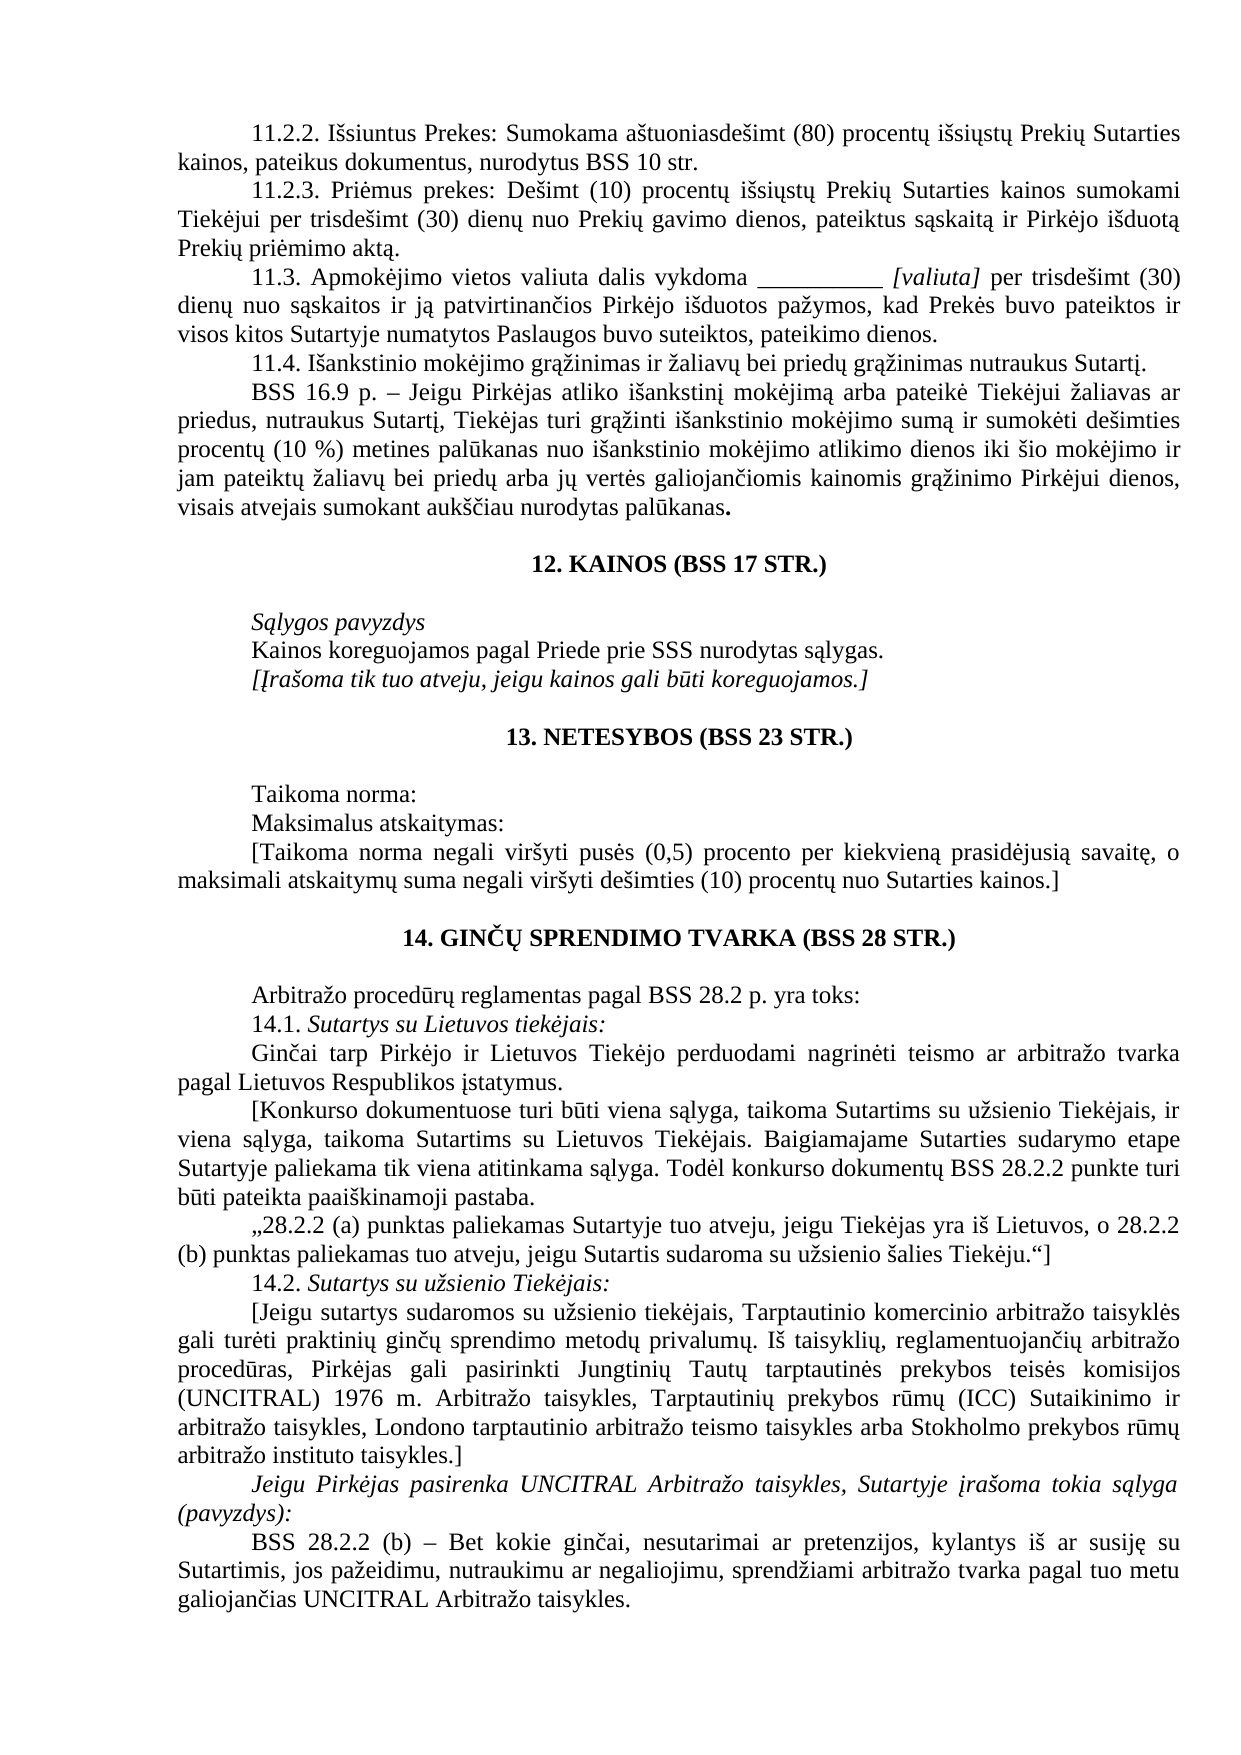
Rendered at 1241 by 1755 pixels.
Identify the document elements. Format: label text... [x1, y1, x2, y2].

text BSS 16.9 p. – Jeigu Pirkėjas atliko išankstinį mokėjimą arba pateikė Tiekėjui žaliavas ar priedus, nutraukus Sutartį, Tiekėjas turi grąžinti išankstinio mokėjimo sumą ir sumokėti dešimties procentų (10 %) metines palūkanas nuo išankstinio mokėjimo atlikimo dienos iki šio mokėjimo ir jam pateiktų žaliavų bei priedų arba jų vertės galiojančiomis kainomis grąžinimo Pirkėjui dienos, visais atvejais sumokant aukščiau nurodytas palūkanas. [177, 377, 1181, 521]
text [Jeigu sutartys sudaromos su užsienio tiekėjais, Tarptautinio komercinio arbitražo taisyklės gali turėti praktinių ginčų sprendimo metodų privalumų. Iš taisyklių, reglamentuojančių arbitražo procedūras, Pirkėjas gali pasirinkti Jungtinių Tautų tarptautinės prekybos teisės komisijos (UNCITRAL) 1976 m. Arbitražo taisykles, Tarptautinių prekybos rūmų (ICC) Sutaikinimo ir arbitražo taisykles, Londono tarptautinio arbitražo teismo taisykles arba Stokholmo prekybos rūmų arbitražo instituto taisykles.] [177, 1297, 1181, 1469]
text 13. Netesybos (BSS 23 str.) [177, 722, 1181, 751]
text 14.1. Sutartys su Lietuvos tiekėjais: [177, 1009, 1181, 1038]
text 11.3. Apmokėjimo vietos valiuta dalis vykdoma __________ [valiuta] per trisdešimt (30) dienų nuo sąskaitos ir ją patvirtinančios Pirkėjo išduotos pažymos, kad Prekės buvo pateiktos ir visos kitos Sutartyje numatytos Paslaugos buvo suteiktos, pateikimo dienos. [177, 262, 1181, 348]
text 11.2.2. Išsiuntus Prekes: Sumokama aštuoniasdešimt (80) procentų išsiųstų Prekių Sutarties kainos, pateikus dokumentus, nurodytus BSS 10 str. [177, 118, 1181, 176]
text [Konkurso dokumentuose turi būti viena sąlyga, taikoma Sutartims su užsienio Tiekėjais, ir viena sąlyga, taikoma Sutartims su Lietuvos Tiekėjais. Baigiamajame Sutarties sudarymo etape Sutartyje paliekama tik viena atitinkama sąlyga. Todėl konkurso dokumentų BSS 28.2.2 punkte turi būti pateikta paaiškinamoji pastaba. [177, 1096, 1181, 1211]
text 11.2.3. Priėmus prekes: Dešimt (10) procentų išsiųstų Prekių Sutarties kainos sumokami Tiekėjui per trisdešimt (30) dienų nuo Prekių gavimo dienos, pateiktus sąskaitą ir Pirkėjo išduotą Prekių priėmimo aktą. [177, 176, 1181, 262]
text Sąlygos pavyzdys [177, 607, 1181, 636]
text 11.4. Išankstinio mokėjimo grąžinimas ir žaliavų bei priedų grąžinimas nutraukus Sutartį. [177, 348, 1181, 377]
text Maksimalus atskaitymas: [177, 808, 1181, 837]
text Ginčai tarp Pirkėjo ir Lietuvos Tiekėjo perduodami nagrinėti teismo ar arbitražo tvarka pagal Lietuvos Respublikos įstatymus. [177, 1038, 1181, 1096]
text Arbitražo procedūrų reglamentas pagal BSS 28.2 p. yra toks: [177, 981, 1181, 1009]
text „28.2.2 (a) punktas paliekamas Sutartyje tuo atveju, jeigu Tiekėjas yra iš Lietuvos, o 28.2.2 (b) punktas paliekamas tuo atveju, jeigu Sutartis sudaroma su užsienio šalies Tiekėju.“] [177, 1211, 1181, 1268]
text [Taikoma norma negali viršyti pusės (0,5) procento per kiekvieną prasidėjusią savaitę, o maksimali atskaitymų suma negali viršyti dešimties (10) procentų nuo Sutarties kainos.] [177, 837, 1181, 894]
text Jeigu Pirkėjas pasirenka UNCITRAL Arbitražo taisykles, Sutartyje įrašoma tokia sąlyga (pavyzdys): [177, 1469, 1181, 1527]
text 12. Kainos (BSS 17 str.) [177, 549, 1181, 578]
text [Įrašoma tik tuo atveju, jeigu kainos gali būti koreguojamos.] [177, 664, 1181, 693]
text Kainos koreguojamos pagal Priede prie SSS nurodytas sąlygas. [177, 636, 1181, 664]
text 14.2. Sutartys su užsienio Tiekėjais: [177, 1268, 1181, 1297]
text BSS 28.2.2 (b) – Bet kokie ginčai, nesutarimai ar pretenzijos, kylantys iš ar susiję su Sutartimis, jos pažeidimu, nutraukimu ar negaliojimu, sprendžiami arbitražo tvarka pagal tuo metu galiojančias UNCITRAL Arbitražo taisykles. [177, 1527, 1181, 1613]
text Taikoma norma: [177, 779, 1181, 808]
text 14. Ginčų sprendimo tvarka (BSS 28 str.) [177, 923, 1181, 952]
